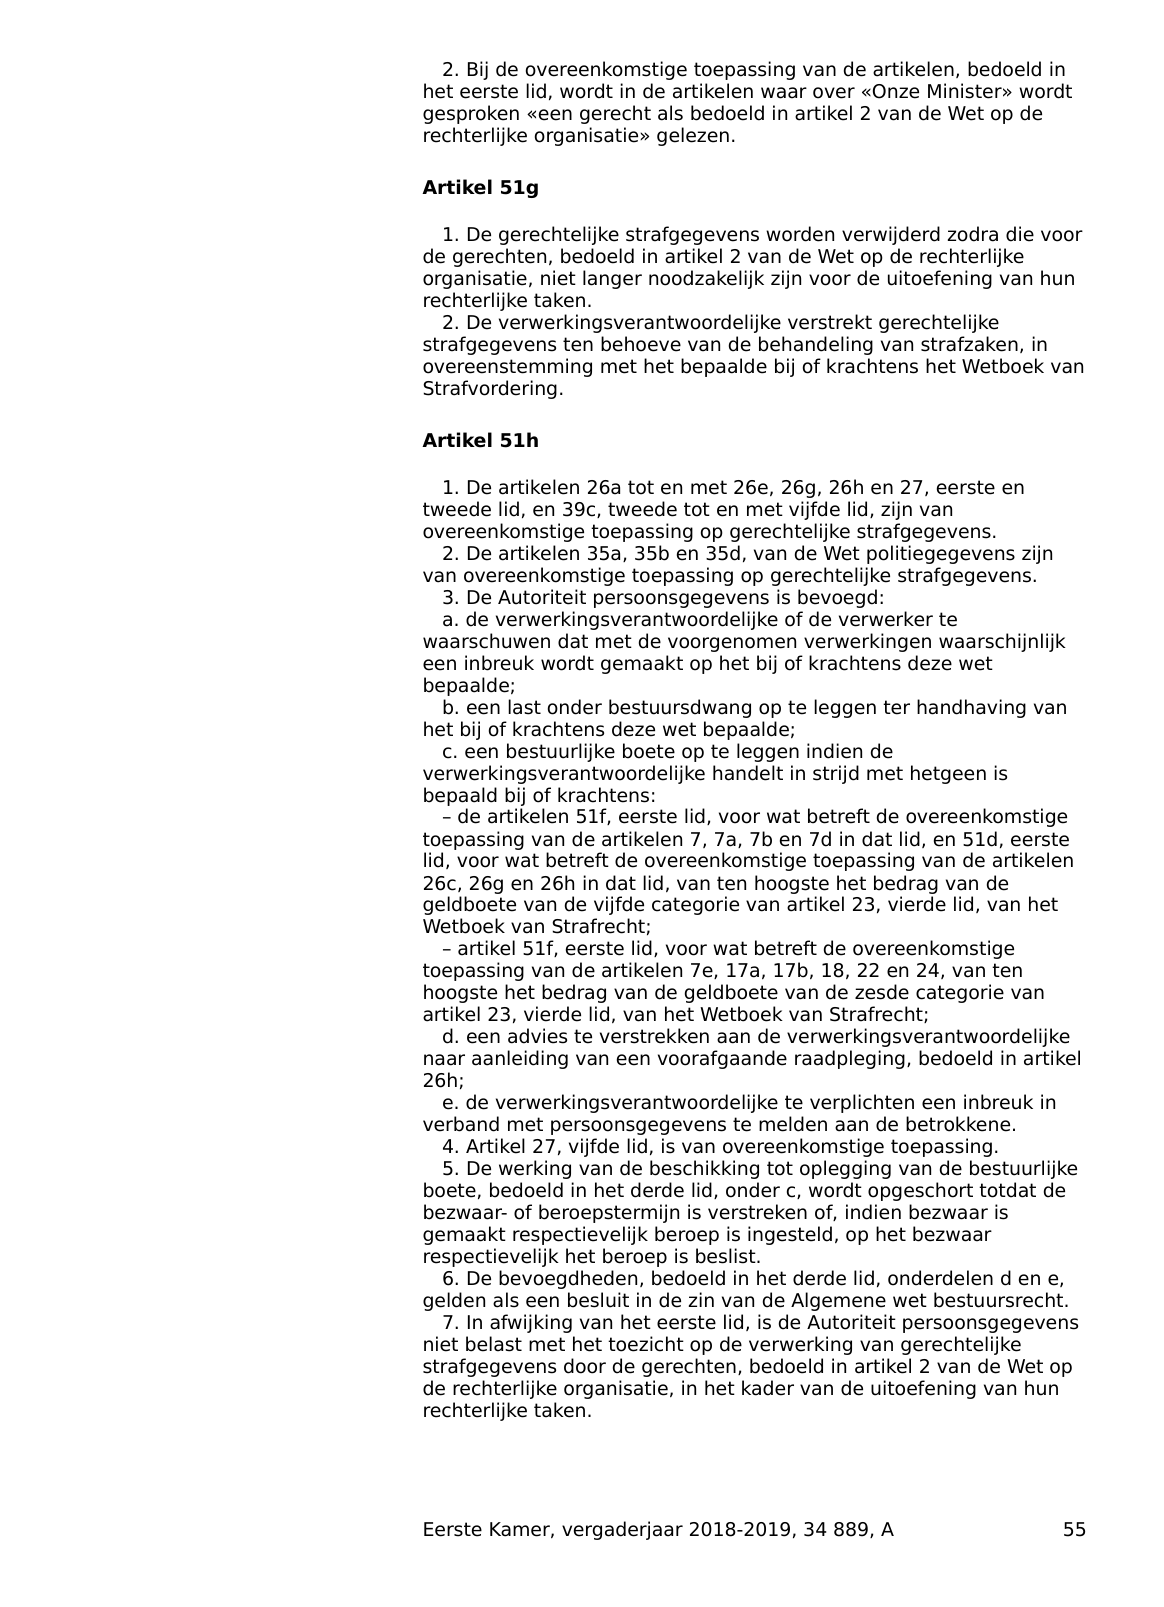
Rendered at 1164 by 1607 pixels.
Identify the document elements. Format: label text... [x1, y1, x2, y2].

text 2. Bij de overeenkomstige toepassing van de artikelen, bedoeld in het eerste lid, wordt in de artikelen waar over «Onze Minister» wordt gesproken «een gerecht als bedoeld in artikel 2 van de Wet op de rechterlijke organisatie» gelezen. [422, 59, 1087, 147]
text 3. De Autoriteit persoonsgegevens is bevoegd: [422, 587, 1087, 609]
text 1. De gerechtelijke strafgegevens worden verwijderd zodra die voor de gerechten, bedoeld in artikel 2 van de Wet op de rechterlijke organisatie, niet langer noodzakelijk zijn voor de uitoefening van hun rechterlijke taken. [422, 224, 1087, 312]
text 5. De werking van de beschikking tot oplegging van de bestuurlijke boete, bedoeld in het derde lid, onder c, wordt opgeschort totdat de bezwaar- of beroepstermijn is verstreken of, indien bezwaar is gemaakt respectievelijk beroep is ingesteld, op het bezwaar respectievelijk het beroep is beslist. [422, 1158, 1087, 1268]
text e. de verwerkingsverantwoordelijke te verplichten een inbreuk in verband met persoonsgegevens te melden aan de betrokkene. [422, 1092, 1087, 1136]
text 2. De artikelen 35a, 35b en 35d, van de Wet politiegegevens zijn van overeenkomstige toepassing op gerechtelijke strafgegevens. [422, 543, 1087, 587]
text 1. De artikelen 26a tot en met 26e, 26g, 26h en 27, eerste en tweede lid, en 39c, tweede tot en met vijfde lid, zijn van overeenkomstige toepassing op gerechtelijke strafgegevens. [422, 477, 1087, 543]
text a. de verwerkingsverantwoordelijke of de verwerker te waarschuwen dat met de voorgenomen verwerkingen waarschijnlijk een inbreuk wordt gemaakt op het bij of krachtens deze wet bepaalde; [422, 609, 1087, 697]
subtitle Artikel 51g [422, 177, 1087, 199]
text 7. In afwijking van het eerste lid, is de Autoriteit persoonsgegevens niet belast met het toezicht op de verwerking van gerechtelijke strafgegevens door de gerechten, bedoeld in artikel 2 van de Wet op de rechterlijke organisatie, in het kader van de uitoefening van hun rechterlijke taken. [422, 1312, 1087, 1422]
text c. een bestuurlijke boete op te leggen indien de verwerkingsverantwoordelijke handelt in strijd met hetgeen is bepaald bij of krachtens: [422, 741, 1087, 806]
text – artikel 51f, eerste lid, voor wat betreft de overeenkomstige toepassing van de artikelen 7e, 17a, 17b, 18, 22 en 24, van ten hoogste het bedrag van de geldboete van de zesde categorie van artikel 23, vierde lid, van het Wetboek van Strafrecht; [422, 938, 1087, 1026]
text 2. De verwerkingsverantwoordelijke verstrekt gerechtelijke strafgegevens ten behoeve van de behandeling van strafzaken, in overeenstemming met het bepaalde bij of krachtens het Wetboek van Strafvordering. [422, 312, 1087, 400]
subtitle Artikel 51h [422, 430, 1087, 452]
text – de artikelen 51f, eerste lid, voor wat betreft de overeenkomstige toepassing van de artikelen 7, 7a, 7b en 7d in dat lid, en 51d, eerste lid, voor wat betreft de overeenkomstige toepassing van de artikelen 26c, 26g en 26h in dat lid, van ten hoogste het bedrag van de geldboete van de vijfde categorie van artikel 23, vierde lid, van het Wetboek van Strafrecht; [422, 806, 1087, 938]
text d. een advies te verstrekken aan de verwerkingsverantwoordelijke naar aanleiding van een voorafgaande raadpleging, bedoeld in artikel 26h; [422, 1026, 1087, 1092]
text 6. De bevoegdheden, bedoeld in het derde lid, onderdelen d en e, gelden als een besluit in de zin van de Algemene wet bestuursrecht. [422, 1268, 1087, 1312]
text b. een last onder bestuursdwang op te leggen ter handhaving van het bij of krachtens deze wet bepaalde; [422, 697, 1087, 741]
text 4. Artikel 27, vijfde lid, is van overeenkomstige toepassing. [422, 1136, 1087, 1158]
